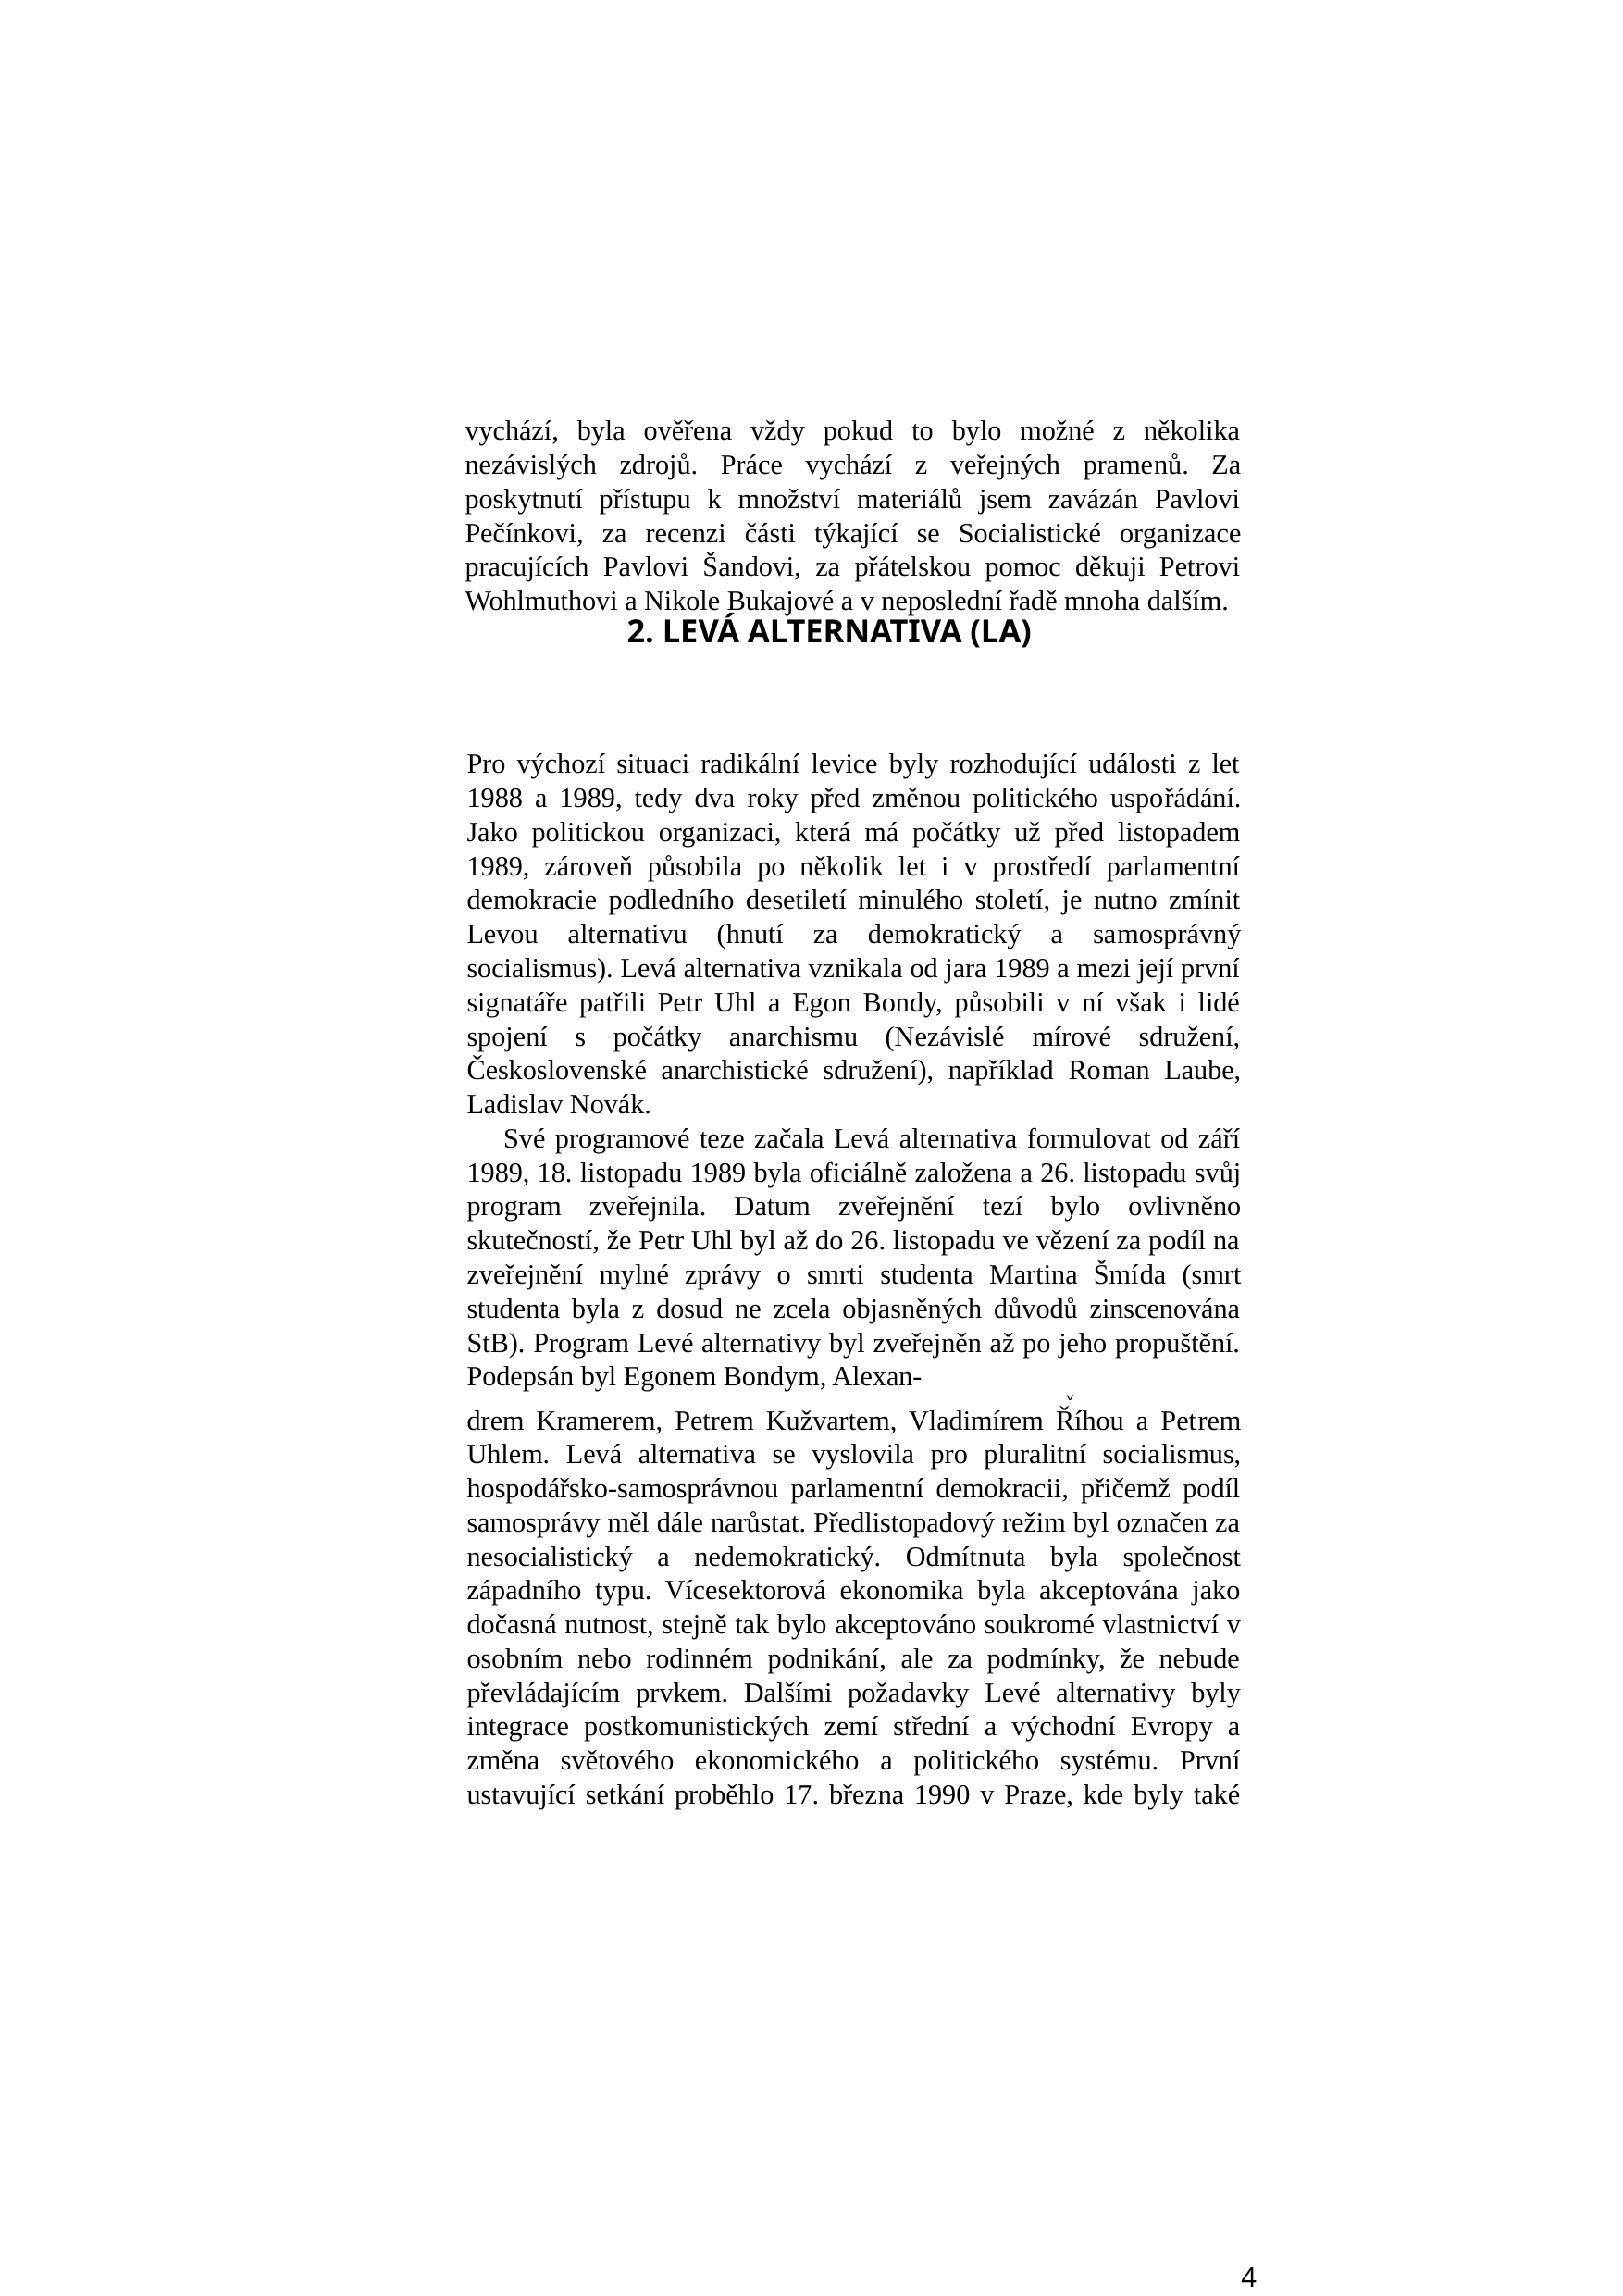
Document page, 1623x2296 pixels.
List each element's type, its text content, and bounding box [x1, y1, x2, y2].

text drem Kramerem, Petrem Kužvartem, Vladimírem Říhou a Pet­rem Uhlem. Levá alternativa se vyslovila pro pluralitní socia­lismus, hospodářsko-samosprávnou parlamentní demokracii, přičemž podíl samosprávy měl dále narůstat. Předlistopadový režim byl označen za nesocialistický a nedemokratický. Odmít­nuta byla společnost západního typu. Vícesektorová ekonomika byla akceptována jako dočasná nutnost, stejně tak bylo akcepto­váno soukromé vlastnictví v osobním nebo rodinném podnikání, ale za podmínky, že nebude převládajícím prvkem. Dalšími poža­davky Levé alternativy byly integrace postkomunistických zemí střední a východní Evropy a změna světového ekonomického a politického systému. První ustavující setkání proběhlo 17. břez­na 1990 v Praze, kde byly také [466, 1403, 1241, 1811]
subtitle 2. LEVÁ ALTERNATIVA (LA) [626, 617, 1243, 649]
text v [1066, 1393, 1243, 1403]
text vychází, byla ověřena vždy pokud to bylo možné z několika nezávislých zdrojů. Práce vychází z veřejných prame­nů. Za poskytnutí přístupu k množství materiálů jsem zavázán Pavlovi Pečínkovi, za recenzi části týkající se Socialistické orga­nizace pracujících Pavlovi Šandovi, za přátelskou pomoc děkuji Petrovi Wohlmuthovi a Nikole Bukajové a v neposlední řadě mnoha dalším. [465, 413, 1241, 617]
text Své programové teze začala Levá alternativa formulovat od září 1989, 18. listopadu 1989 byla oficiálně založena a 26. listo­padu svůj program zveřejnila. Datum zveřejnění tezí bylo ovliv­něno skutečností, že Petr Uhl byl až do 26. listopadu ve vězení za podíl na zveřejnění mylné zprávy o smrti studenta Martina Šmí­da (smrt studenta byla z dosud ne zcela objasněných důvodů zinscenována StB). Program Levé alternativy byl zveřejněn až po jeho propuštění. Podepsán byl Egonem Bondym, Alexan- [466, 1121, 1241, 1393]
text Pro výchozí situaci radikální levice byly rozhodující události z let 1988 a 1989, tedy dva roky před změnou politického uspo­řádání. Jako politickou organizaci, která má počátky už před listopadem 1989, zároveň působila po několik let i v prostředí parlamentní demokracie podledního desetiletí minulého století, je nutno zmínit Levou alternativu (hnutí za demokratický a sa­mosprávný socialismus). Levá alternativa vznikala od jara 1989 a mezi její první signatáře patřili Petr Uhl a Egon Bondy, působili v ní však i lidé spojení s počátky anarchismu (Nezávislé mírové sdružení, Československé anarchistické sdružení), například Ro­man Laube, Ladislav Novák. [466, 746, 1241, 1121]
